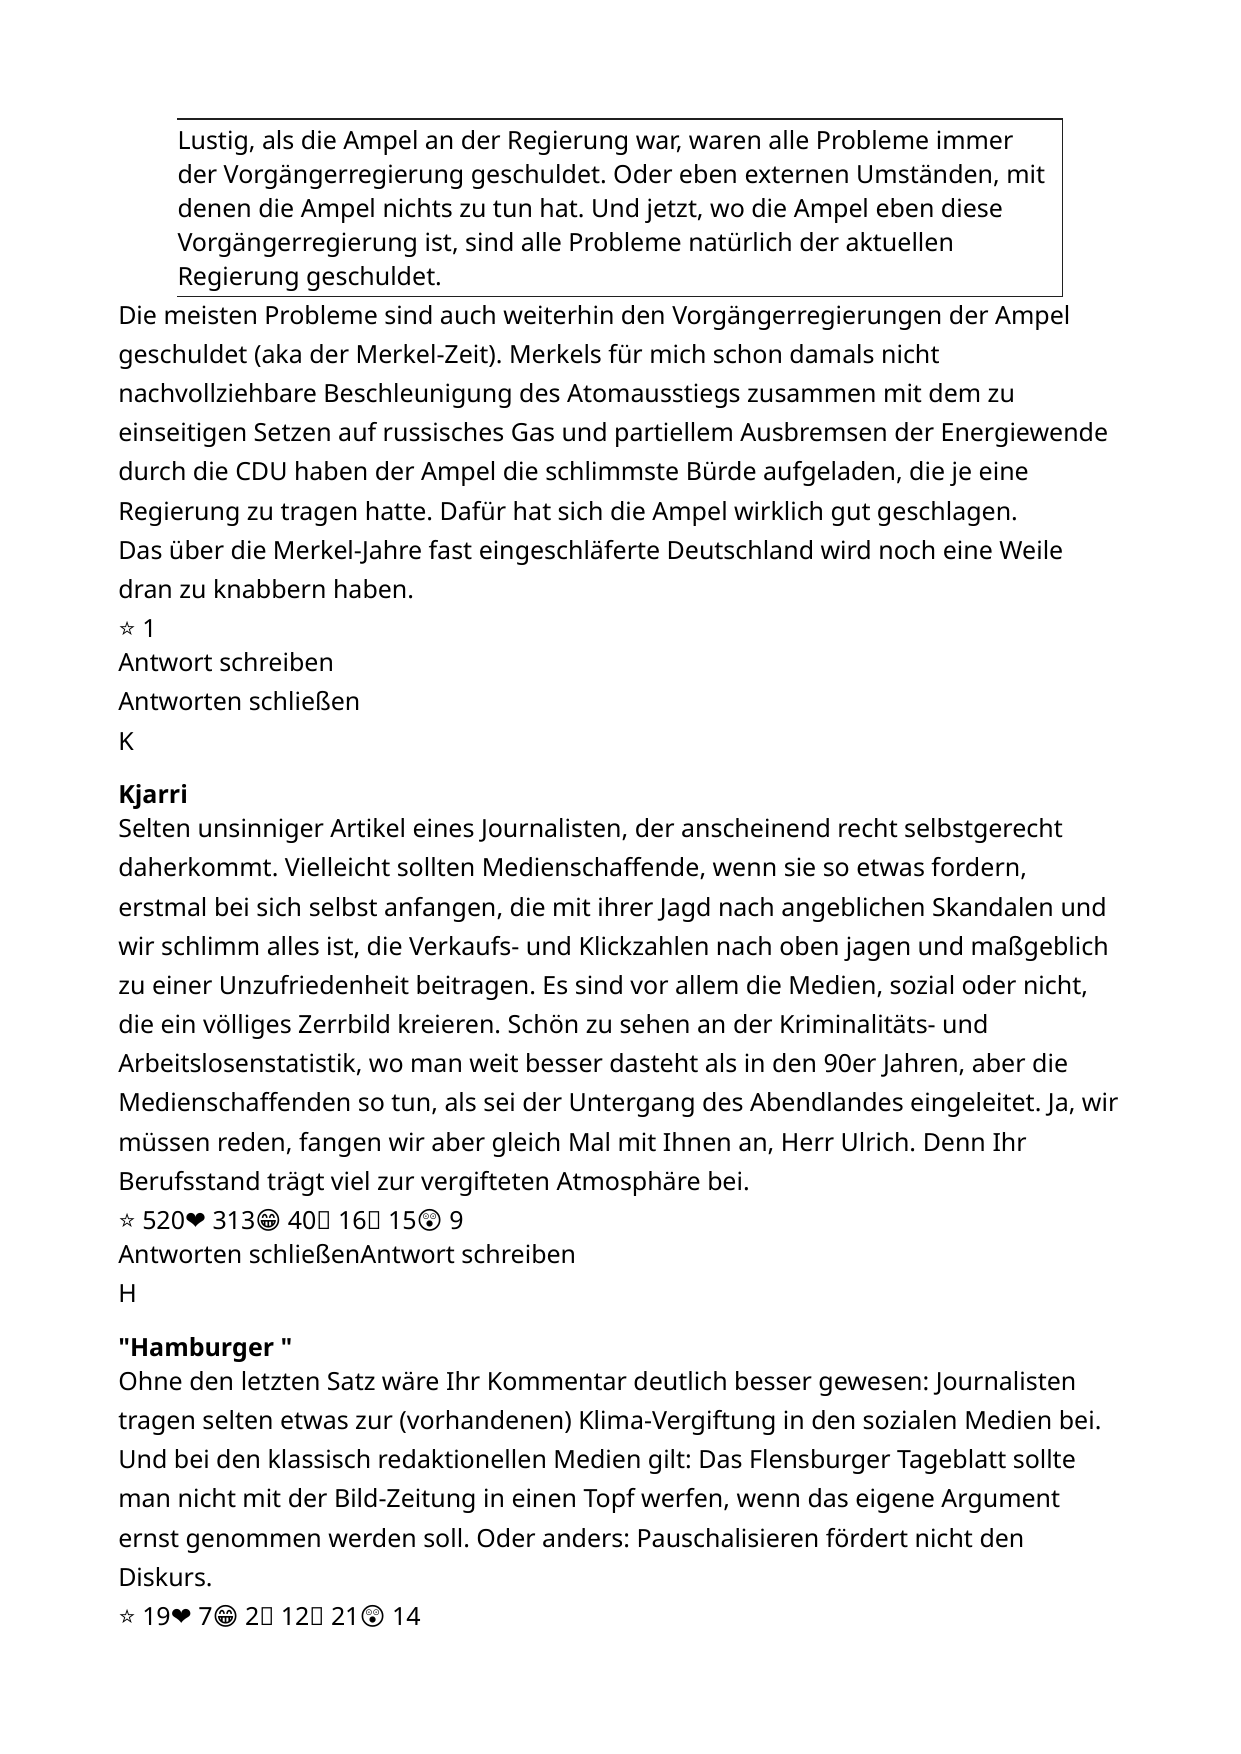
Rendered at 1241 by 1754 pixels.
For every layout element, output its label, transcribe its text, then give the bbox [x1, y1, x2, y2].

subtitle "Hamburger " [118, 1329, 1122, 1364]
text Selten unsinniger Artikel eines Journalisten, der anscheinend recht selbstgerecht daherkommt. Vielleicht sollten Medienschaffende, wenn sie so etwas fordern, erstmal bei sich selbst anfangen, die mit ihrer Jagd nach angeblichen Skandalen und wir schlimm alles ist, die Verkaufs- und Klickzahlen nach oben jagen und maßgeblich zu einer Unzufriedenheit beitragen. Es sind vor allem die Medien, sozial oder nicht, die ein völliges Zerrbild kreieren. Schön zu sehen an der Kriminalitäts- und Arbeitslosenstatistik, wo man weit besser dasteht als in den 90er Jahren, aber die Medienschaffenden so tun, als sei der Untergang des Abendlandes eingeleitet. Ja, wir müssen reden, fangen wir aber gleich Mal mit Ihnen an, Herr Ulrich. Denn Ihr Berufsstand trägt viel zur vergifteten Atmosphäre bei. [118, 811, 1122, 1197]
text Lustig, als die Ampel an der Regierung war, waren alle Probleme immer der Vorgängerregierung geschuldet. Oder eben externen Umständen, mit denen die Ampel nichts zu tun hat. Und jetzt, wo die Ampel eben diese Vorgängerregierung ist, sind alle Probleme natürlich der aktuellen Regierung geschuldet. [177, 120, 1062, 296]
text K [118, 723, 1122, 757]
text Das über die Merkel-Jahre fast eingeschläferte Deutschland wird noch eine Weile dran zu knabbern haben. [118, 532, 1122, 606]
text Antworten schließenAntwort schreiben [118, 1237, 1122, 1271]
text ⭐️ 520❤️ 313😁 40🙁 16🤨 15😲 9 [118, 1203, 1122, 1237]
text ⭐️ 1 [118, 611, 1122, 645]
text ⭐️ 19❤️ 7😁 2🙁 12🤨 21😲 14 [118, 1599, 1122, 1633]
subtitle Kjarri [118, 777, 1122, 811]
text Antworten schließen [118, 684, 1122, 718]
text Die meisten Probleme sind auch weiterhin den Vorgängerregierungen der Ampel geschuldet (aka der Merkel-Zeit). Merkels für mich schon damals nicht nachvollziehbare Beschleunigung des Atomausstiegs zusammen mit dem zu einseitigen Setzen auf russisches Gas und partiellem Ausbremsen der Energiewende durch die CDU haben der Ampel die schlimmste Bürde aufgeladen, die je eine Regierung zu tragen hatte. Dafür hat sich die Ampel wirklich gut geschlagen. [118, 297, 1122, 527]
text Ohne den letzten Satz wäre Ihr Kommentar deutlich besser gewesen: Journalisten tragen selten etwas zur (vorhandenen) Klima-Vergiftung in den sozialen Medien bei. Und bei den klassisch redaktionellen Medien gilt: Das Flensburger Tageblatt sollte man nicht mit der Bild-Zeitung in einen Topf werfen, wenn das eigene Argument ernst genommen werden soll. Oder anders: Pauschalisieren fördert nicht den Diskurs. [118, 1364, 1122, 1593]
text H [118, 1276, 1122, 1310]
text Antwort schreiben [118, 645, 1122, 679]
